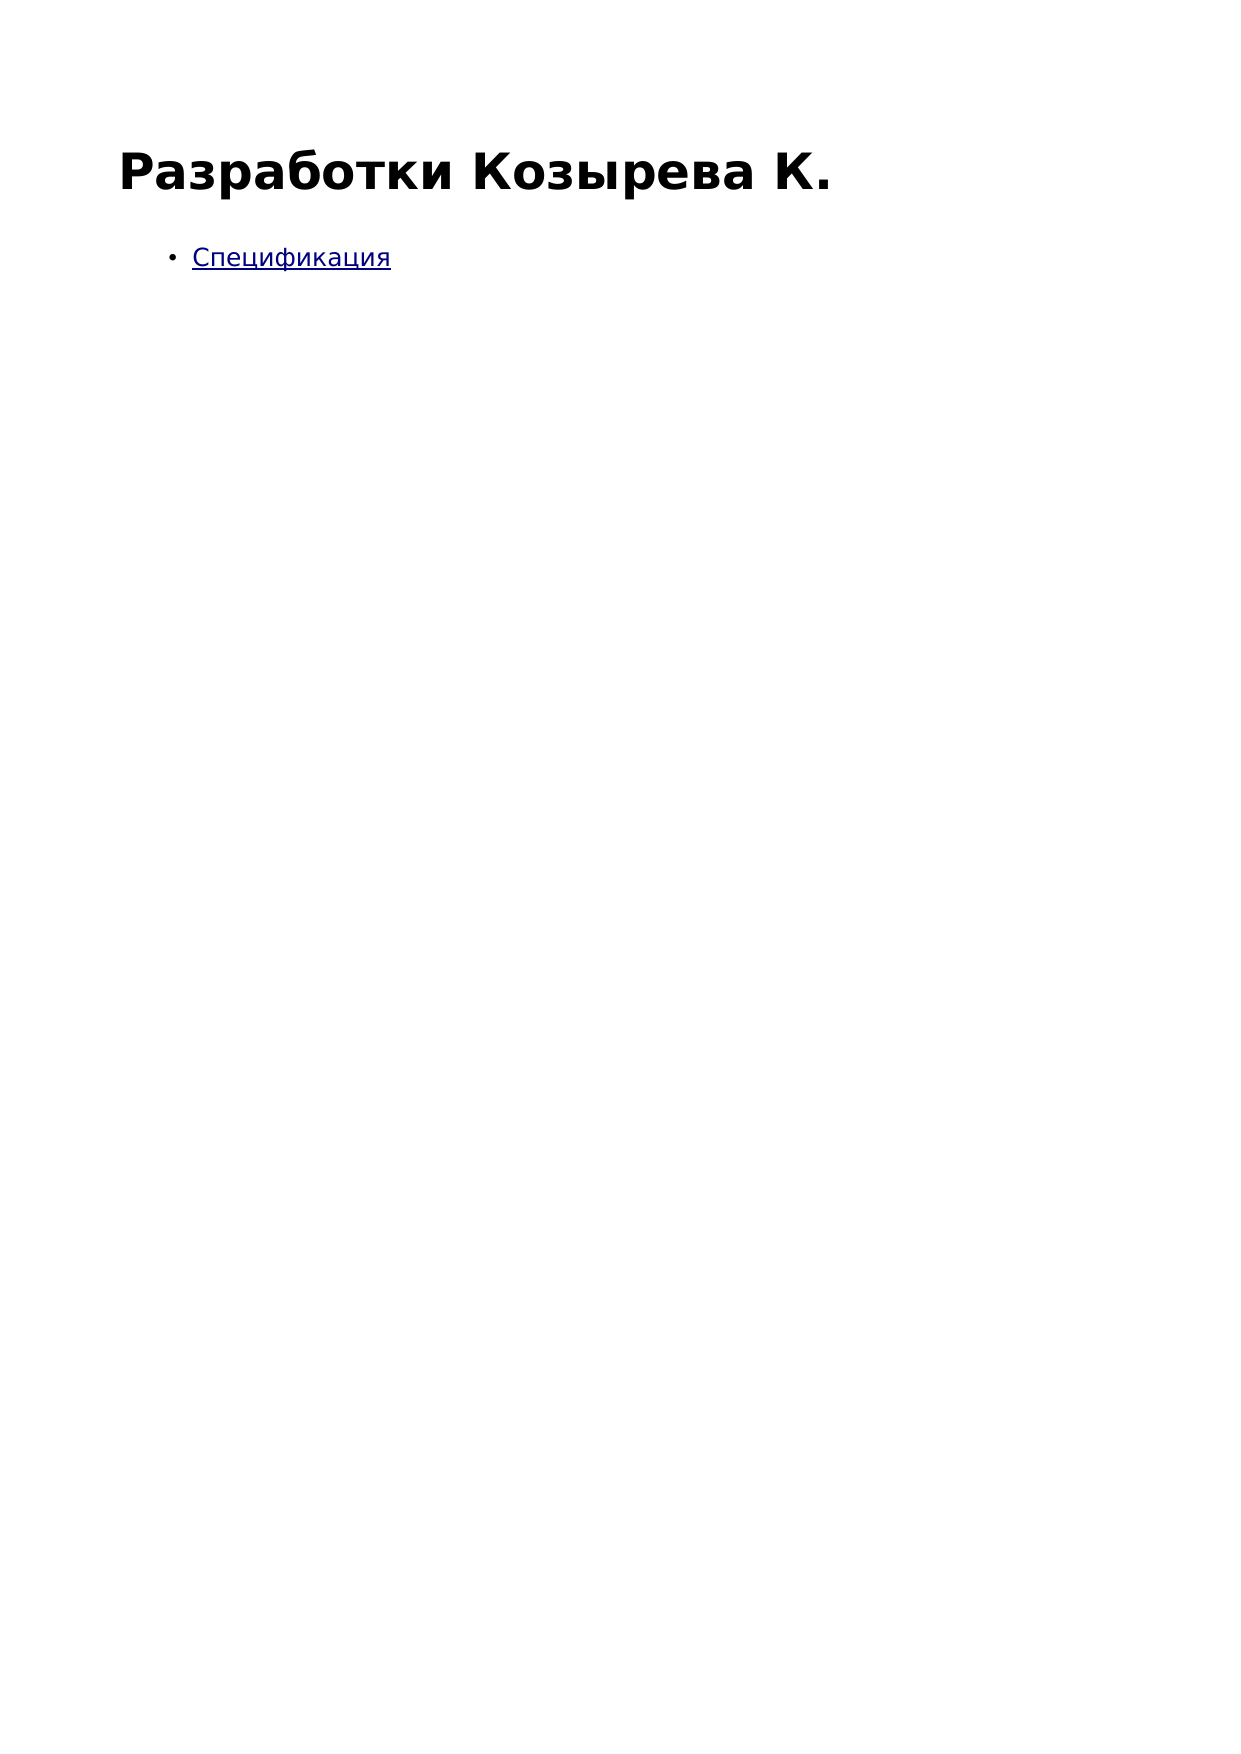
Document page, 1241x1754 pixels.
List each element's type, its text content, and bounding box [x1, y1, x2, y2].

list Спецификация [177, 243, 1122, 272]
subtitle Разработки Козырева К. [118, 143, 1122, 201]
